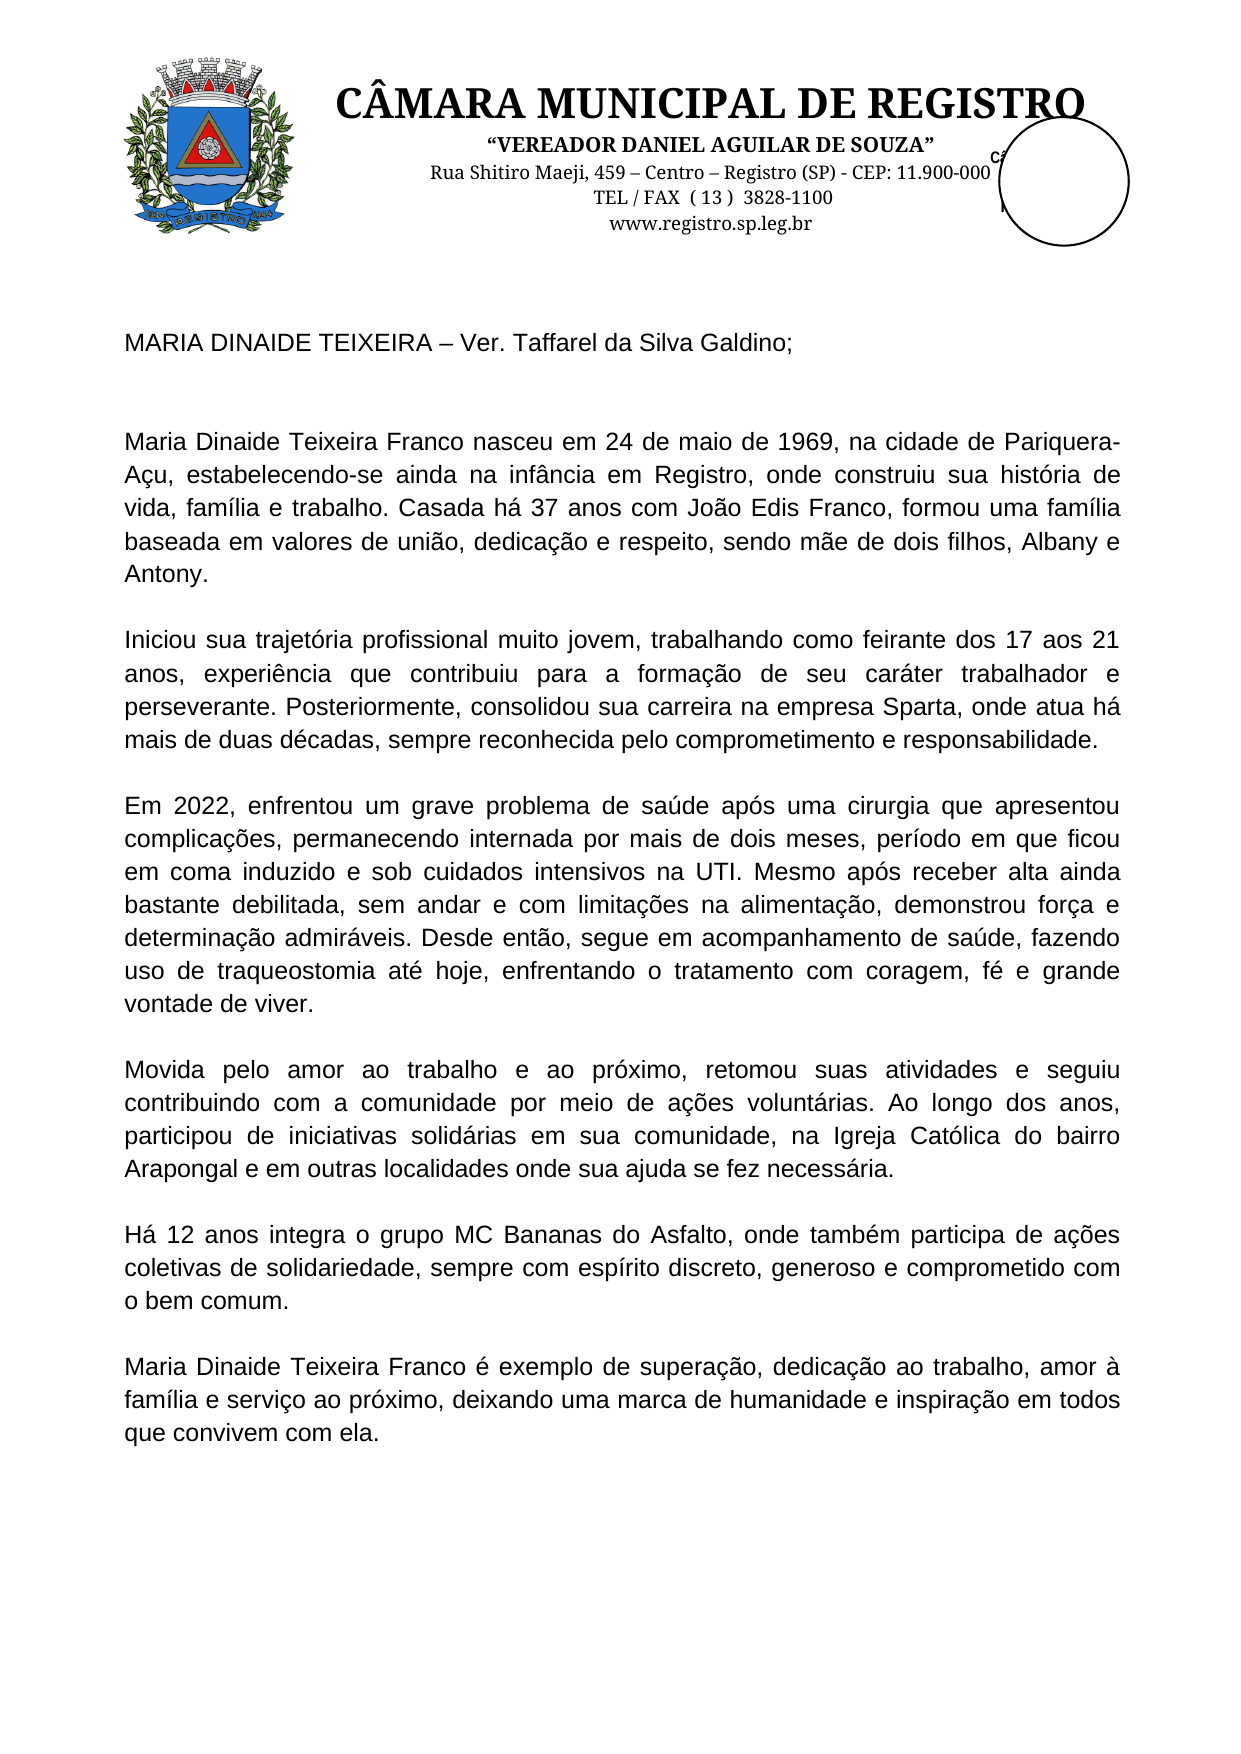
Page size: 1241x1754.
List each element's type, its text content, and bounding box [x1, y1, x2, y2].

picture [119, 51, 299, 239]
text Iniciou sua trajetória profissional muito jovem, trabalhando como feirante dos 17 aos 21 anos, experiência que contribuiu para a formação de seu caráter trabalhador e perseverante. Posteriormente, consolidou sua carreira na empresa Sparta, onde atua há mais de duas décadas, sempre reconhecida pelo comprometimento e responsabilidade. [124, 626, 1122, 753]
text Movida pelo amor ao trabalho e ao próximo, retomou suas atividades e seguiu contribuindo com a comunidade por meio de ações voluntárias. Ao longo dos anos, participou de iniciativas solidárias em sua comunidade, na Igreja Católica do bairro Arapongal e em outras localidades onde sua ajuda se fez necessária. [124, 1055, 1122, 1183]
text Há 12 anos integra o grupo MC Bananas do Asfalto, onde também participa de ações coletivas de solidariedade, sempre com espírito discreto, generoso e comprometido com o bem comum. [124, 1220, 1122, 1315]
text Em 2022, enfrentou um grave problema de saúde após uma cirurgia que apresentou complicações, permanecendo internada por mais de dois meses, período em que ficou em coma induzido e sob cuidados intensivos na UTI. Mesmo após receber alta ainda bastante debilitada, sem andar e com limitações na alimentação, demonstrou força e determinação admiráveis. Desde então, segue em acompanhamento de saúde, fazendo uso de traqueostomia até hoje, enfrentando o tratamento com coragem, fé e grande vontade de viver. [124, 791, 1122, 1017]
text Maria Dinaide Teixeira Franco nasceu em 24 de maio de 1969, na cidade de Pariquera-Açu, estabelecendo-se ainda na infância em Registro, onde construiu sua história de vida, família e trabalho. Casada há 37 anos com João Edis Franco, formou uma família baseada em valores de união, dedicação e respeito, sendo mãe de dois filhos, Albany e Antony. [124, 427, 1122, 588]
text MARIA DINAIDE TEIXEIRA – Ver. Taffarel da Silva Galdino; [124, 328, 1122, 357]
text Maria Dinaide Teixeira Franco é exemplo de superação, dedicação ao trabalho, amor à família e serviço ao próximo, deixando uma marca de humanidade e inspiração em todos que convivem com ela. [124, 1352, 1122, 1447]
